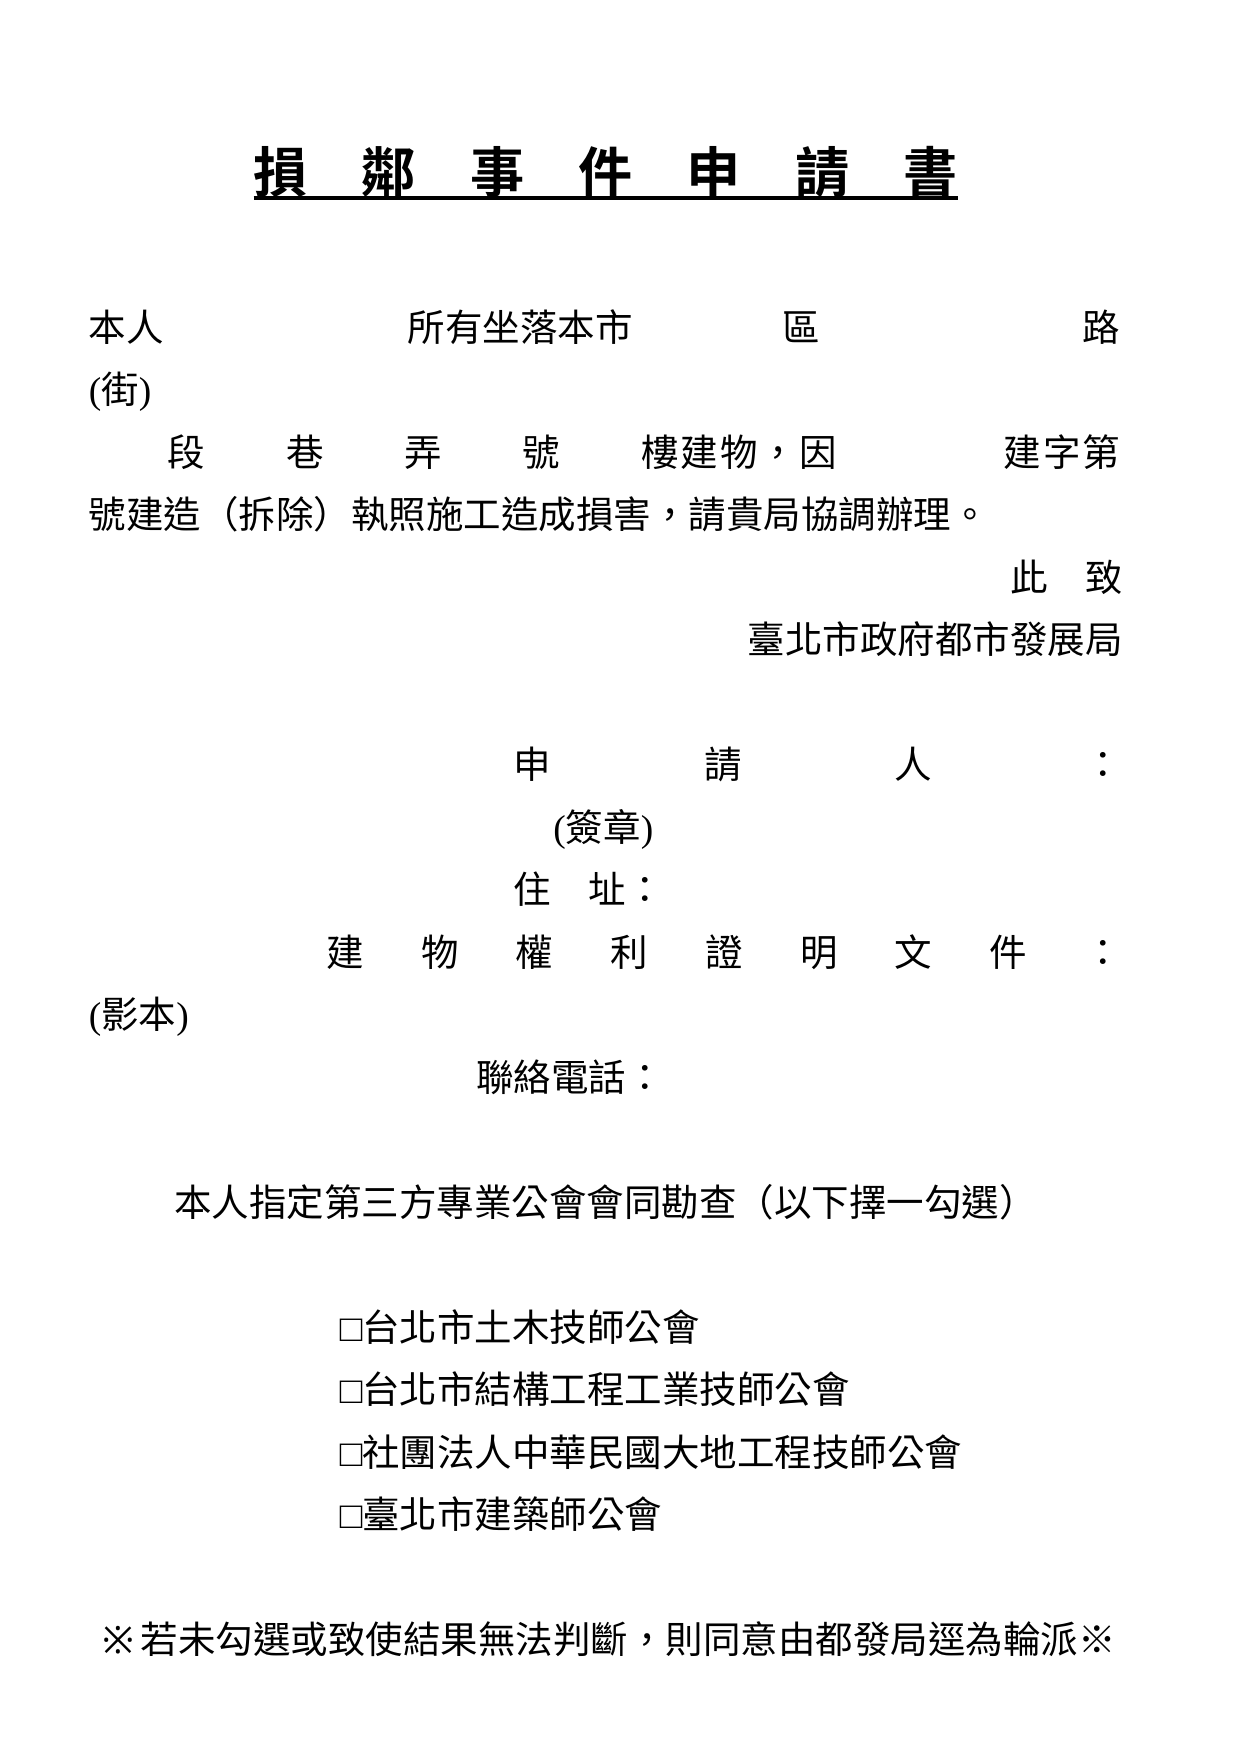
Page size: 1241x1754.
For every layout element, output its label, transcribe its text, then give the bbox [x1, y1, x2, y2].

text □台北市土木技師公會 [89, 1283, 1122, 1346]
text 聯絡電話： [476, 1033, 1122, 1096]
text 臺北市政府都市發展局 [89, 596, 1122, 658]
text 建物權利證明文件： (影本) [89, 908, 1122, 1033]
text 本人 所有坐落本市 區 路(街) [89, 283, 1122, 408]
text 段 巷 弄 號 樓建物，因 建字第 號建造（拆除）執照施工造成損害，請貴局協調辦理。 [89, 408, 1122, 533]
text 申請人： (簽章) [514, 721, 1122, 846]
text 住 址： [514, 846, 1122, 908]
text □台北市結構工程工業技師公會 [89, 1346, 1122, 1408]
text ※若未勾選或致使結果無法判斷，則同意由都發局逕為輪派※ [89, 1596, 1122, 1658]
text 本人指定第三方專業公會會同勘查（以下擇一勾選） [89, 1158, 1122, 1221]
text 此 致 [89, 533, 1122, 596]
text □社團法人中華民國大地工程技師公會 [89, 1408, 1122, 1471]
text 損 鄰 事 件 申 請 書 [89, 96, 1122, 221]
text □臺北市建築師公會 [89, 1471, 1122, 1533]
